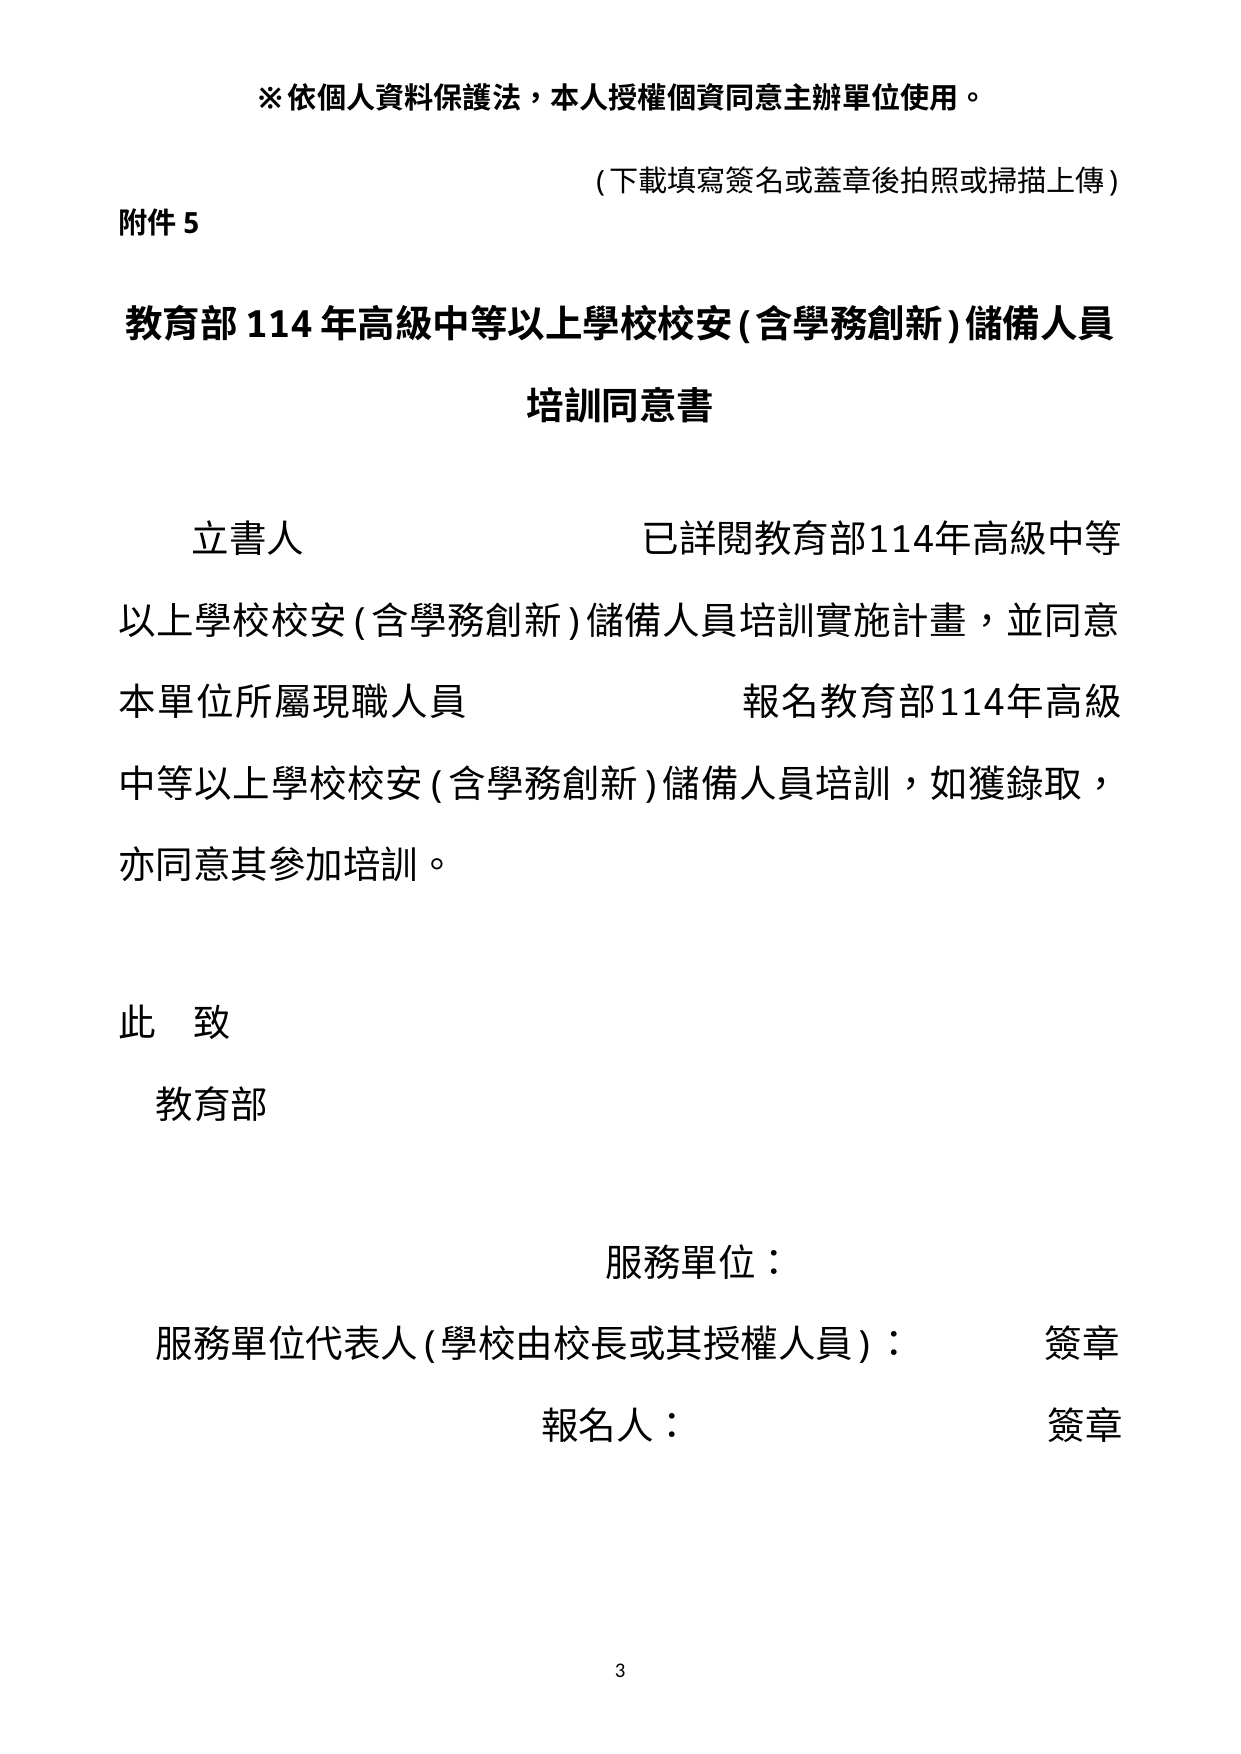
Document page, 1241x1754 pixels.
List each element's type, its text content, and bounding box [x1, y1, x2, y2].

text 附件5 [118, 199, 1122, 242]
text 立書人 已詳閱教育部114年高級中等以上學校校安(含學務創新)儲備人員培訓實施計畫，並同意本單位所屬現職人員 報名教育部114年高級中等以上學校校安(含學務創新)儲備人員培訓，如獲錄取，亦同意其參加培訓。 [118, 509, 1122, 889]
text 報名人： 簽章 [118, 1396, 1122, 1450]
text 教育部 [118, 1074, 1122, 1129]
text 服務單位： [118, 1232, 1122, 1287]
text 此 致 [118, 993, 1122, 1047]
text ※依個人資料保護法，本人授權個資同意主辦單位使用。 [118, 75, 1122, 117]
text 教育部114年高級中等以上學校校安(含學務創新)儲備人員培訓同意書 [118, 294, 1122, 430]
text 服務單位代表人(學校由校長或其授權人員)： 簽章 [118, 1314, 1122, 1368]
text (下載填寫簽名或蓋章後拍照或掃描上傳) [118, 157, 1122, 199]
